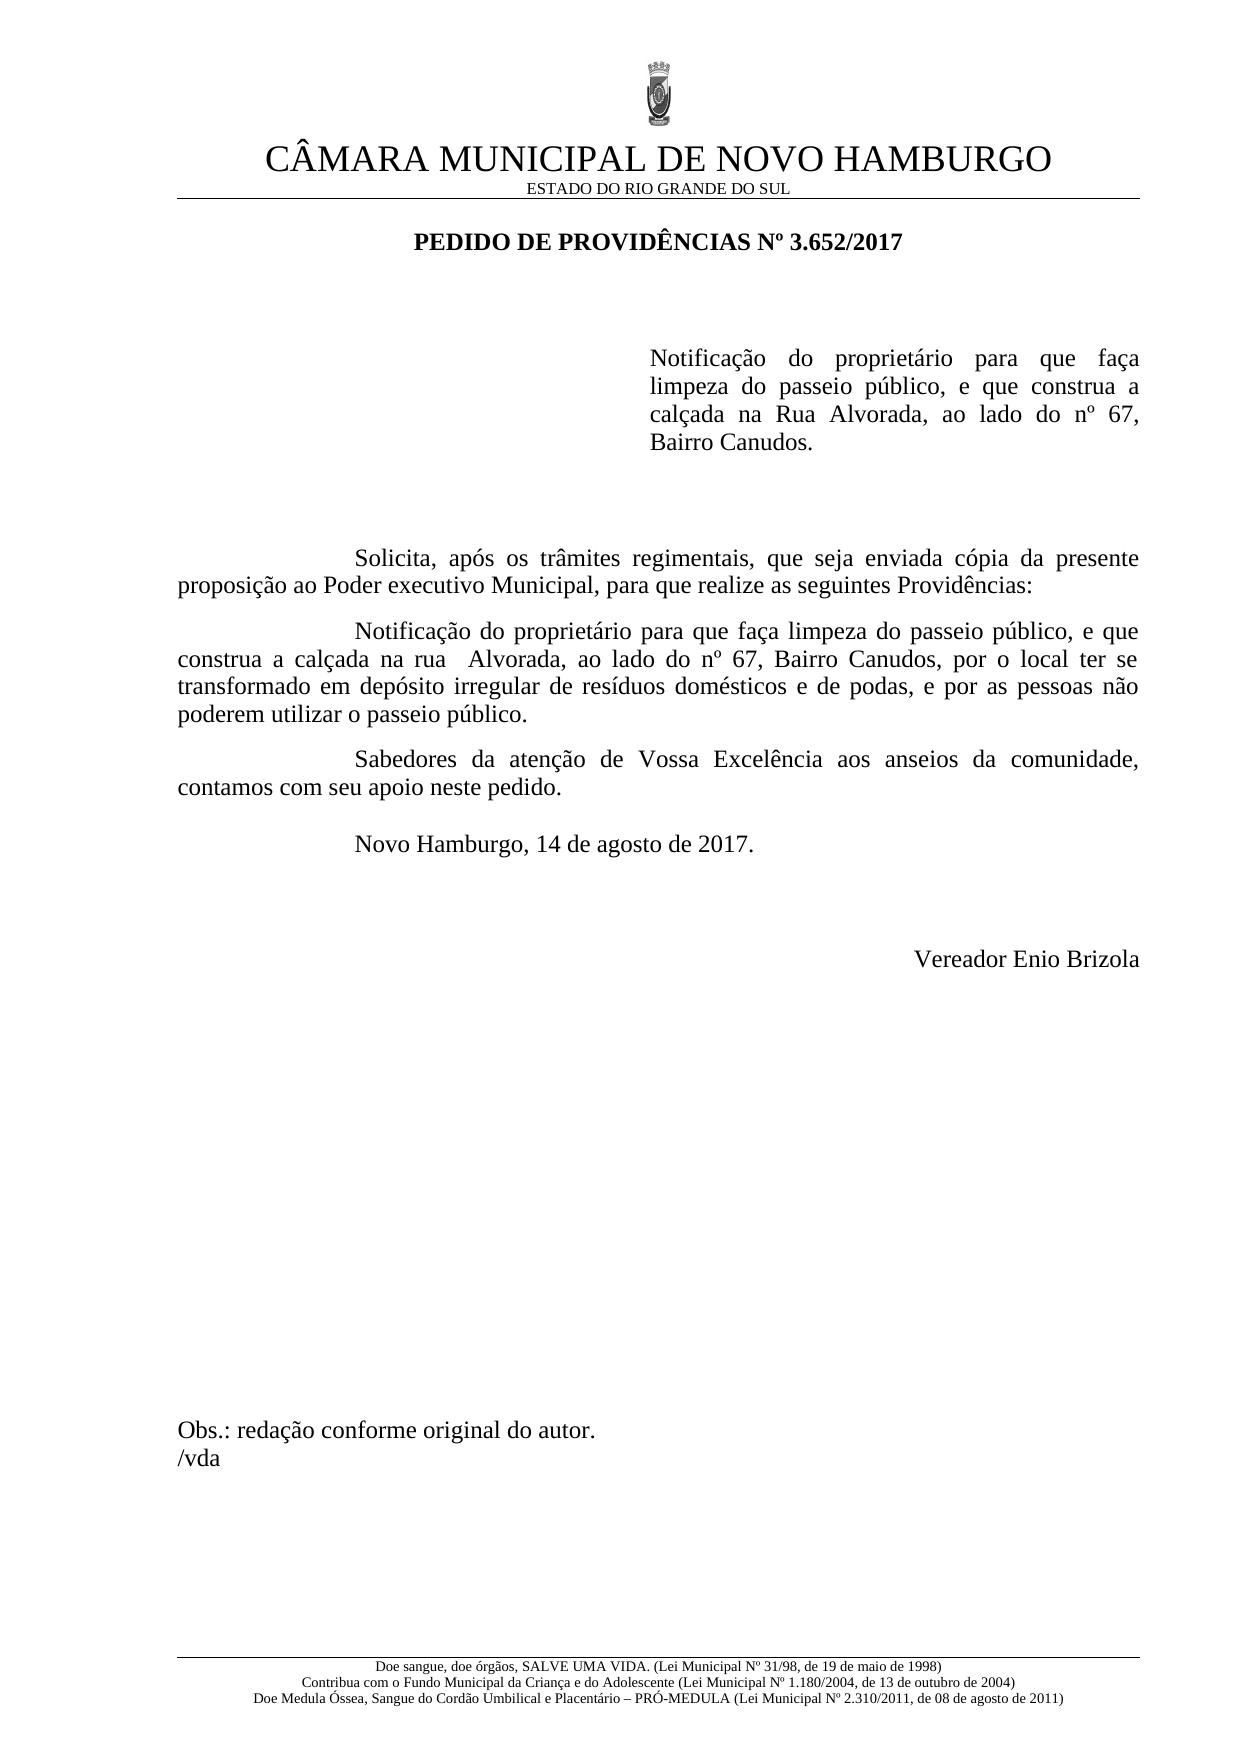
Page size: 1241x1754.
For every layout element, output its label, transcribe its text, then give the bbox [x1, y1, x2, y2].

text Novo Hamburgo, 14 de agosto de 2017. [177, 831, 1140, 858]
text Obs.: redação conforme original do autor. [177, 1416, 1140, 1444]
text Notificação do proprietário para que faça limpeza do passeio público, e que construa a calçada na Rua Alvorada, ao lado do nº 67, Bairro Canudos. [649, 344, 1140, 455]
text Notificação do proprietário para que faça limpeza do passeio público, e que construa a calçada na rua Alvorada, ao lado do nº 67, Bairro Canudos, por o local ter se transformado em depósito irregular de resíduos domésticos e de podas, e por as pessoas não poderem utilizar o passeio público. [177, 617, 1140, 728]
text Vereador Enio Brizola [177, 945, 1140, 973]
text Solicita, após os trâmites regimentais, que seja enviada cópia da presente proposição ao Poder executivo Municipal, para que realize as seguintes Providências: [177, 544, 1140, 599]
text PEDIDO DE PROVIDÊNCIAS Nº 3.652/2017 [177, 228, 1140, 256]
text Sabedores da atenção de Vossa Excelência aos anseios da comunidade, contamos com seu apoio neste pedido. [177, 746, 1140, 801]
text /vda [177, 1444, 1140, 1471]
